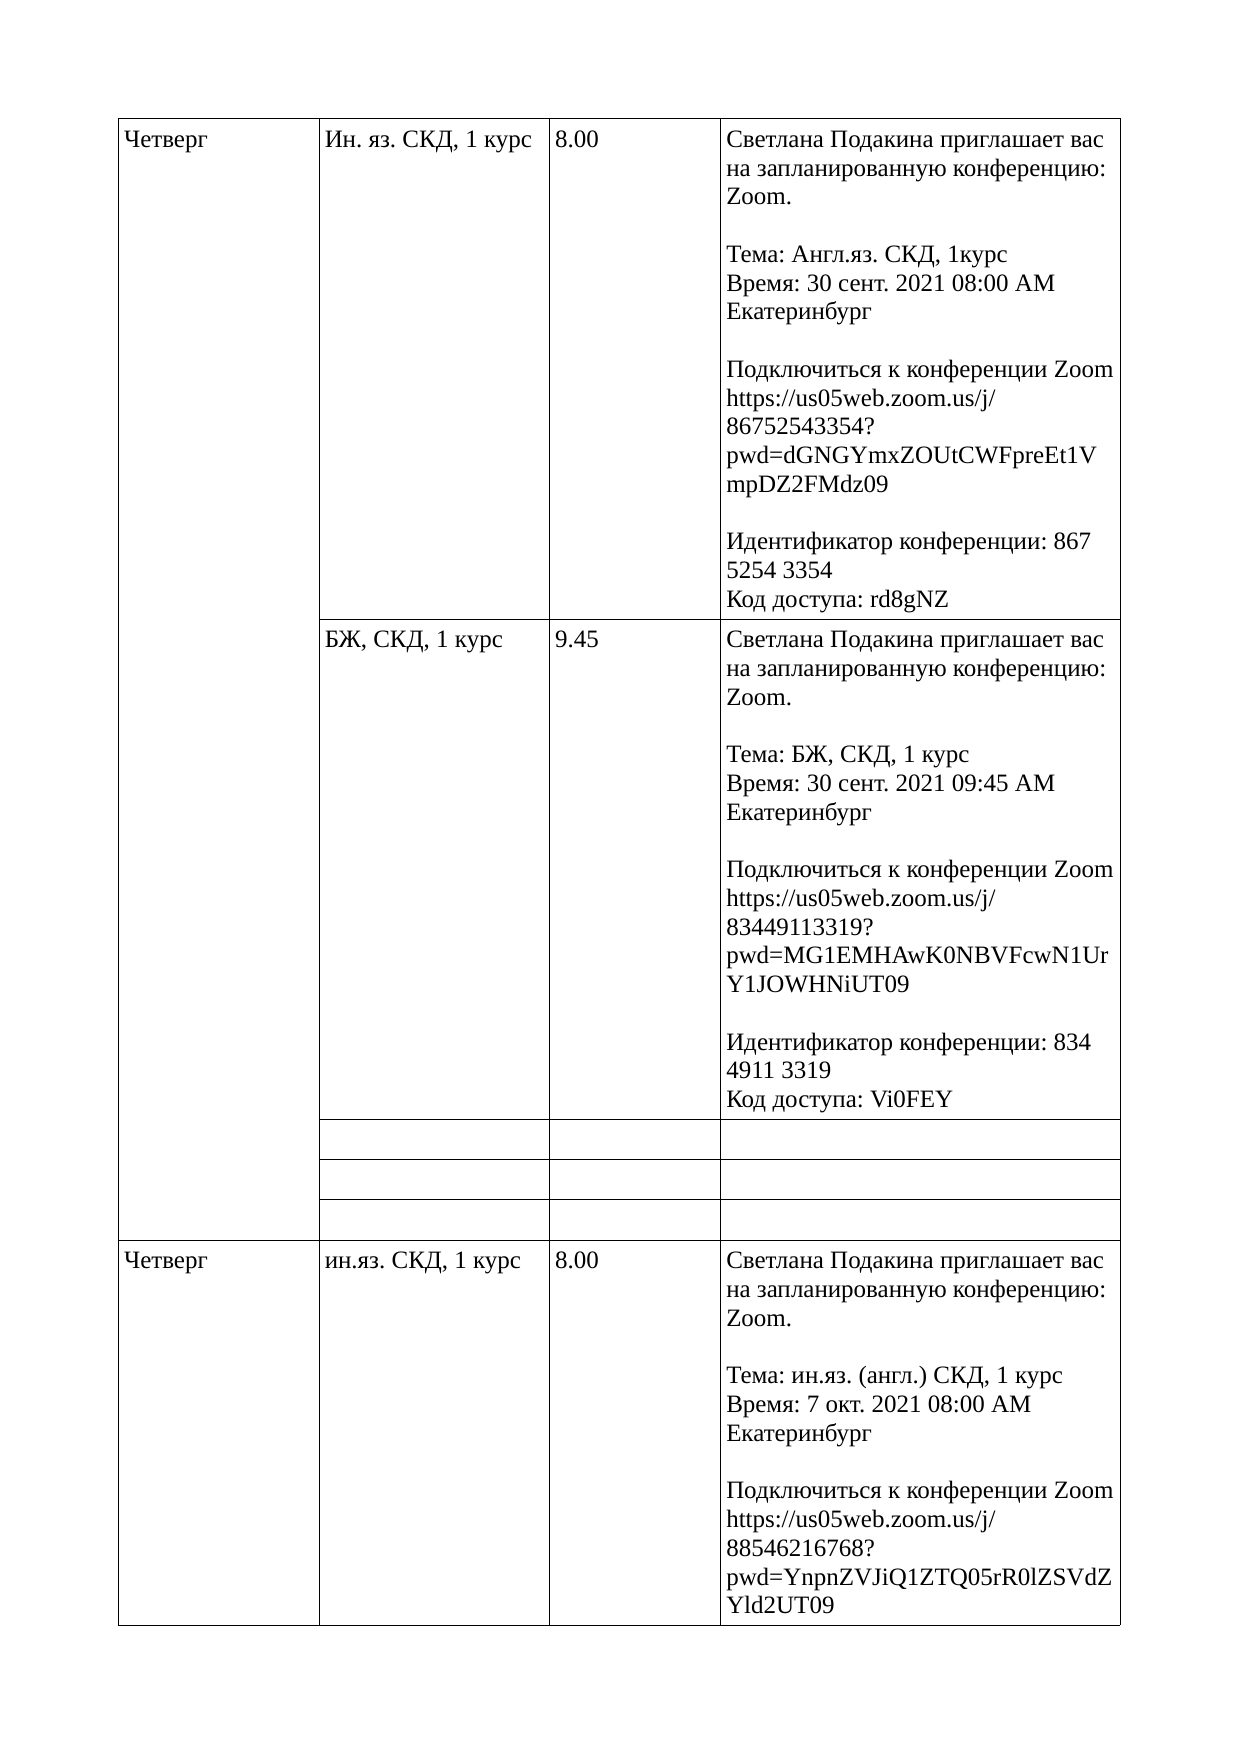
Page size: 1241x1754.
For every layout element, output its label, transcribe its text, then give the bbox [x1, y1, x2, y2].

table_cell [550, 1200, 720, 1240]
table_header 8.00 [550, 119, 720, 618]
table_cell [550, 1120, 720, 1159]
table_cell БЖ, СКД, 1 курс [320, 620, 549, 1119]
table_header Ин. яз. СКД, 1 курс [320, 119, 549, 618]
table_cell ин.яз. СКД, 1 курс [320, 1241, 549, 1625]
table_cell 8.00 [550, 1241, 720, 1625]
table_cell [721, 1160, 1120, 1199]
table_header Светлана Подакина приглашает вас на запланированную конференцию: Zoom. Тема: Англ.яз. СКД, 1курс Время: 30 сент. 2021 08:00 AM Екатеринбург Подключиться к конференции Zoom https://us05web.zoom.us/j/86752543354?pwd=dGNGYmxZOUtCWFpreEt1VmpDZ2FMdz09 Идентификатор конференции: 867 5254 3354 Код доступа: rd8gNZ [721, 119, 1120, 618]
table_cell [320, 1160, 549, 1199]
table_cell Четверг [119, 1241, 319, 1625]
table_cell [721, 1200, 1120, 1240]
table_header Четверг [119, 119, 319, 1240]
table_cell Светлана Подакина приглашает вас на запланированную конференцию: Zoom. Тема: ин.яз. (англ.) СКД, 1 курс Время: 7 окт. 2021 08:00 AM Екатеринбург Подключиться к конференции Zoom https://us05web.zoom.us/j/88546216768?pwd=YnpnZVJiQ1ZTQ05rR0lZSVdZYld2UT09 [721, 1241, 1120, 1625]
table_cell [550, 1160, 720, 1199]
table_cell [320, 1120, 549, 1159]
table_cell [721, 1120, 1120, 1159]
table_cell 9.45 [550, 620, 720, 1119]
table_cell Светлана Подакина приглашает вас на запланированную конференцию: Zoom. Тема: БЖ, СКД, 1 курс Время: 30 сент. 2021 09:45 AM Екатеринбург Подключиться к конференции Zoom https://us05web.zoom.us/j/83449113319?pwd=MG1EMHAwK0NBVFcwN1UrY1JOWHNiUT09 Идентификатор конференции: 834 4911 3319 Код доступа: Vi0FEY [721, 620, 1120, 1119]
table_cell [320, 1200, 549, 1240]
